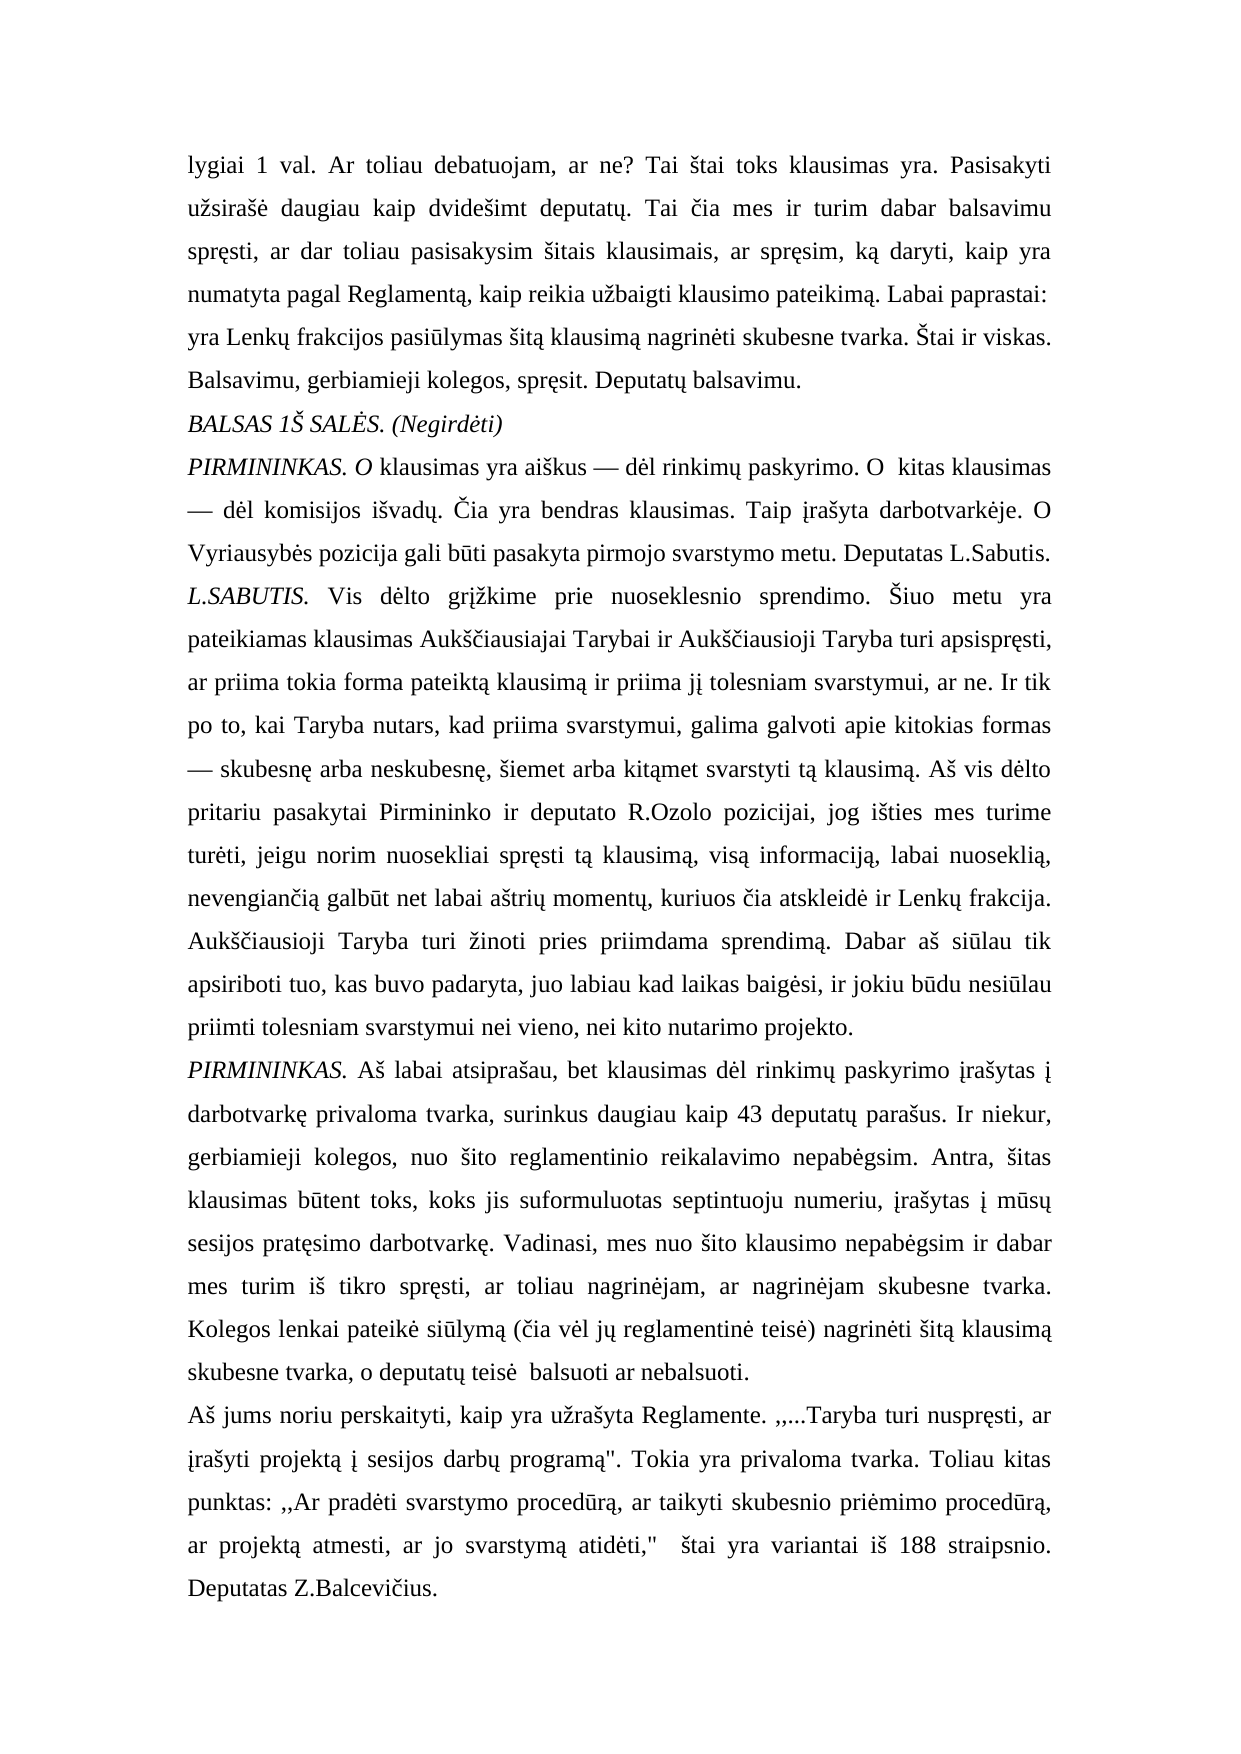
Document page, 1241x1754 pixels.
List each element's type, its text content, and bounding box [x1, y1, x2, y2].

text L.SABUTIS. Vis dėlto grįžkime prie nuoseklesnio sprendimo. Šiuo metu yra pateikiamas klausimas Aukščiausiajai Tarybai ir Aukščiausioji Taryba turi apsispręsti, ar priima tokia forma pateiktą klausimą ir priima jį tolesniam svarstymui, ar ne. Ir tik po to, kai Taryba nutars, kad priima svarstymui, galima galvoti apie kitokias formas — skubesnę arba neskubesnę, šiemet arba kitąmet svarstyti tą klausimą. Aš vis dėlto pritariu pasakytai Pirmininko ir deputato R.Ozolo pozicijai, jog išties mes turime turėti, jeigu norim nuosekliai spręsti tą klausimą, visą informaciją, labai nuoseklią, nevengiančią galbūt net labai aštrių momentų, kuriuos čia atskleidė ir Lenkų frakcija. Aukščiausioji Taryba turi žinoti pries priimdama sprendimą. Dabar aš siūlau tik apsiriboti tuo, kas buvo padaryta, juo labiau kad laikas baigėsi, ir jokiu būdu nesiūlau priimti tolesniam svarstymui nei vieno, nei kito nutarimo projekto. [187, 581, 1053, 1041]
text PIRMININKAS. O klausimas yra aiškus — dėl rinkimų paskyrimo. O kitas klausimas — dėl komisijos išvadų. Čia yra bendras klausimas. Taip įrašyta darbotvarkėje. O Vyriausybės pozicija gali būti pasakyta pirmojo svarstymo metu. Deputatas L.Sabutis. [187, 452, 1053, 567]
text yra Lenkų frakcijos pasiūlymas šitą klausimą nagrinėti skubesne tvarka. Štai ir viskas. Balsavimu, gerbiamieji kolegos, spręsit. Deputatų balsavimu. [187, 322, 1053, 394]
text lygiai 1 val. Ar toliau debatuojam, ar ne? Tai štai toks klausimas yra. Pasisakyti užsirašė daugiau kaip dvidešimt deputatų. Tai čia mes ir turim dabar balsavimu spręsti, ar dar toliau pasisakysim šitais klausimais, ar spręsim, ką daryti, kaip yra numatyta pagal Reglamentą, kaip reikia užbaigti klausimo pateikimą. Labai paprastai: [187, 150, 1053, 308]
text BALSAS 1Š SALĖS. (Negirdėti) [187, 409, 1053, 437]
text PIRMININKAS. Aš labai atsiprašau, bet klausimas dėl rinkimų paskyrimo įrašytas į darbotvarkę privaloma tvarka, surinkus daugiau kaip 43 deputatų parašus. Ir niekur, gerbiamieji kolegos, nuo šito reglamentinio reikalavimo nepabėgsim. Antra, šitas klausimas būtent toks, koks jis suformuluotas septintuoju numeriu, įrašytas į mūsų sesijos pratęsimo darbotvarkę. Vadinasi, mes nuo šito klausimo nepabėgsim ir dabar mes turim iš tikro spręsti, ar toliau nagrinėjam, ar nagrinėjam skubesne tvarka. Kolegos lenkai pateikė siūlymą (čia vėl jų reglamentinė teisė) nagrinėti šitą klausimą skubesne tvarka, o deputatų teisė balsuoti ar nebalsuoti. [187, 1056, 1053, 1386]
text Aš jums noriu perskaityti, kaip yra užrašyta Reglamente. ,,...Taryba turi nuspręsti, ar įrašyti projektą į sesijos darbų programą". Tokia yra privaloma tvarka. Toliau kitas punktas: ,,Ar pradėti svarstymo procedūrą, ar taikyti skubesnio priėmimo procedūrą, ar projektą atmesti, ar jo svarstymą atidėti," štai yra variantai iš 188 straipsnio. Deputatas Z.Balcevičius. [187, 1401, 1053, 1602]
